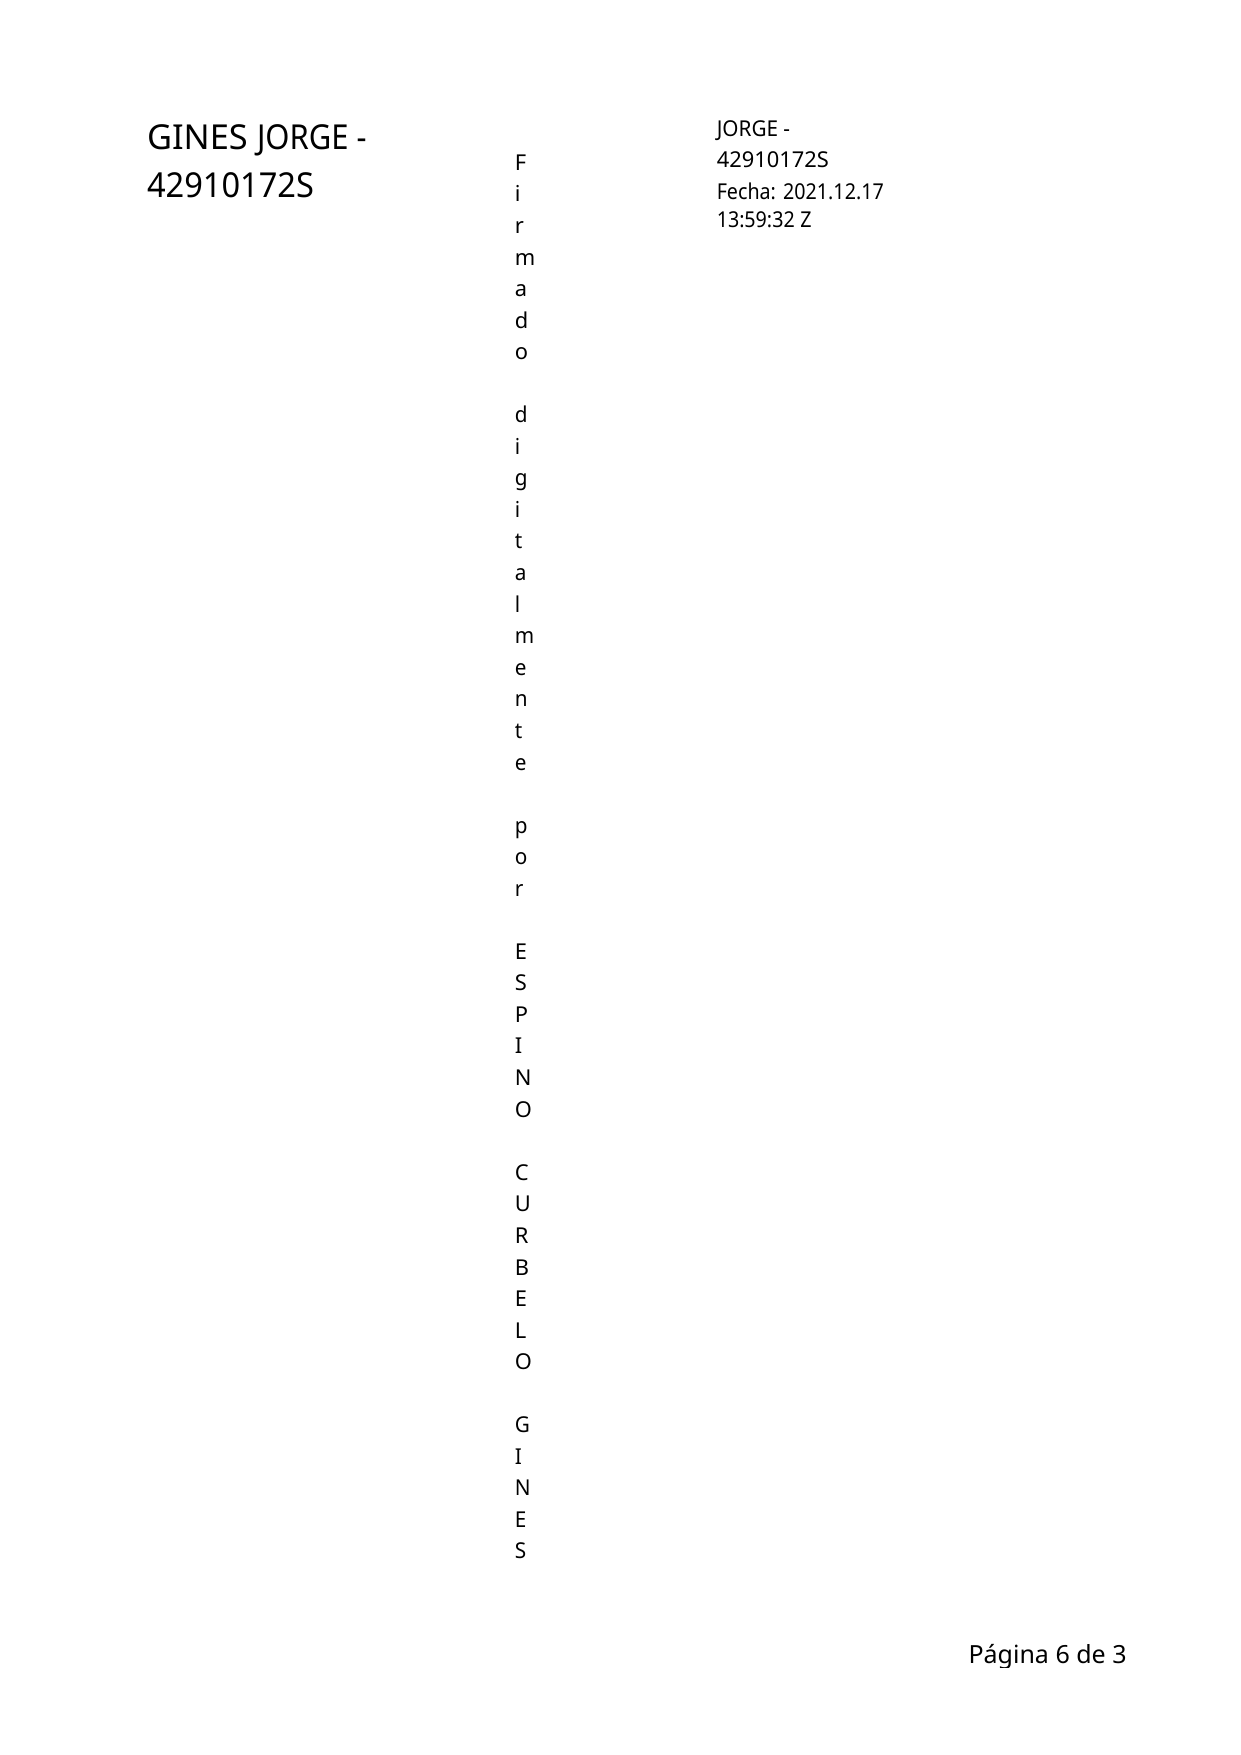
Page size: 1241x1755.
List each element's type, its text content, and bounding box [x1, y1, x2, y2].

text GINES JORGE - 42910172S [147, 112, 495, 208]
text Firmado digitalmente por ESPINO CURBELO GINES JORGE - 42910172S Fecha: 2021.12.17 [717, 112, 884, 205]
text 13:59:32 Z [717, 207, 1136, 232]
